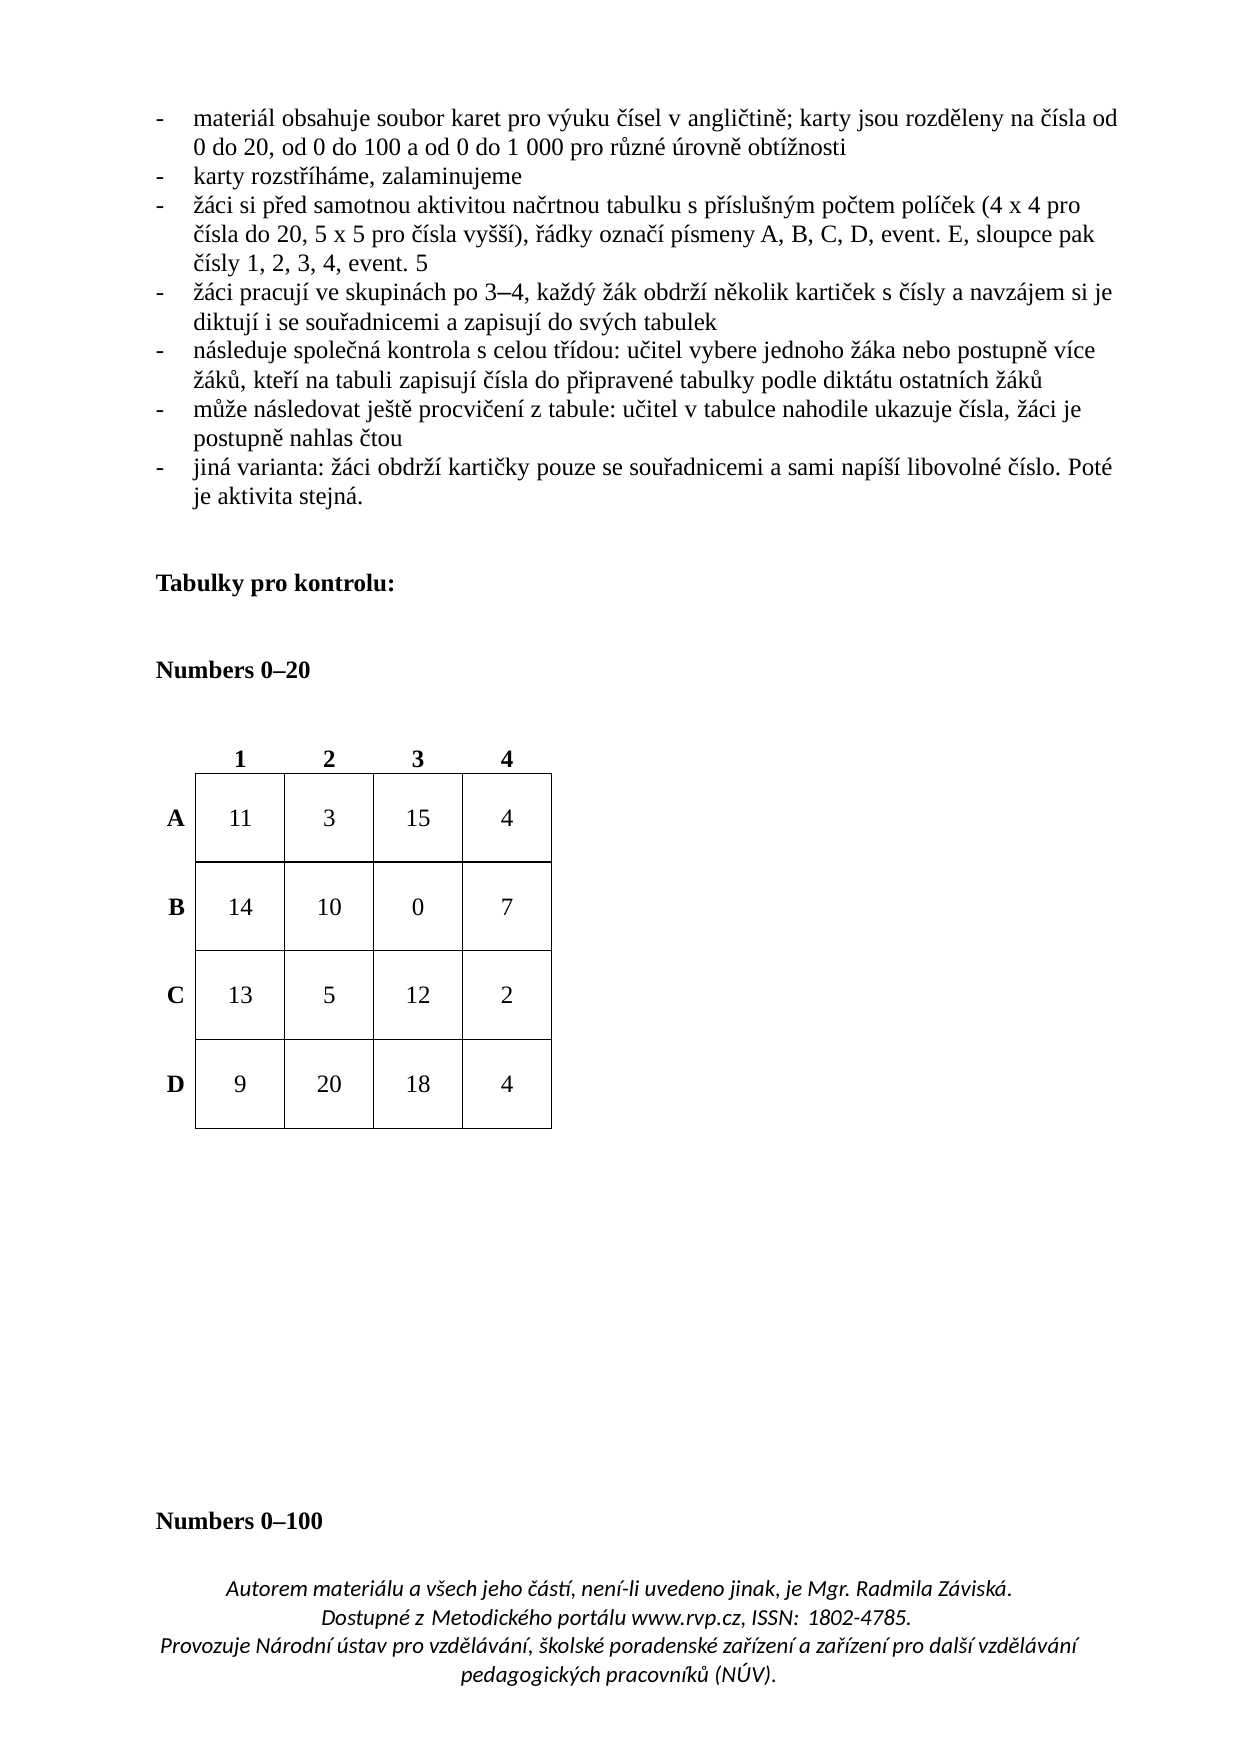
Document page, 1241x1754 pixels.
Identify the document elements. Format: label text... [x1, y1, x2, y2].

list jiná varianta: žáci obdrží kartičky pouze se souřadnicemi a sami napíší libovolné číslo. Poté je aktivita stejná. [156, 452, 1122, 510]
table_cell 11 [196, 774, 284, 861]
list může následovat ještě procvičení z tabule: učitel v tabulce nahodile ukazuje čísla, žáci je postupně nahlas čtou [156, 393, 1122, 452]
table_cell 2 [463, 951, 551, 1039]
table_header 1 [196, 684, 284, 773]
table_cell C [107, 950, 195, 1039]
table_header [107, 684, 196, 773]
table_cell A [107, 773, 195, 861]
list žáci pracují ve skupinách po 3‒4, každý žák obdrží několik kartiček s čísly a navzájem si je diktují i se souřadnicemi a zapisují do svých tabulek [156, 277, 1122, 335]
table_cell D [107, 1039, 195, 1127]
text Numbers 0‒20 [156, 655, 1122, 684]
table_cell B [107, 861, 195, 950]
table_cell 20 [285, 1040, 373, 1127]
table_cell 15 [374, 774, 462, 861]
table_cell 5 [285, 951, 373, 1039]
table_cell 7 [463, 863, 551, 950]
table_cell 4 [463, 1040, 551, 1127]
table_cell 3 [285, 774, 373, 861]
table_header 4 [462, 684, 551, 773]
table_header 2 [285, 684, 373, 773]
table_cell 0 [374, 863, 462, 950]
table_cell 4 [463, 774, 551, 861]
text Tabulky pro kontrolu: [156, 568, 1122, 597]
list karty rozstříháme, zalaminujeme [156, 161, 1122, 190]
list materiál obsahuje soubor karet pro výuku čísel v angličtině; karty jsou rozděleny na čísla od 0 do 20, od 0 do 100 a od 0 do 1 000 pro různé úrovně obtížnosti [156, 103, 1122, 161]
table_cell 12 [374, 951, 462, 1039]
table_header 3 [374, 684, 462, 773]
table_cell 18 [374, 1040, 462, 1127]
table_cell 13 [196, 951, 284, 1039]
text Numbers 0–100 [156, 1506, 1122, 1535]
table_cell 9 [196, 1040, 284, 1127]
list žáci si před samotnou aktivitou načrtnou tabulku s příslušným počtem políček (4 x 4 pro čísla do 20, 5 x 5 pro čísla vyšší), řádky označí písmeny A, B, C, D, event. E, sloupce pak čísly 1, 2, 3, 4, event. 5 [156, 190, 1122, 277]
list následuje společná kontrola s celou třídou: učitel vybere jednoho žáka nebo postupně více žáků, kteří na tabuli zapisují čísla do připravené tabulky podle diktátu ostatních žáků [156, 335, 1122, 393]
table_cell 14 [196, 863, 284, 950]
table_cell 10 [285, 863, 373, 950]
